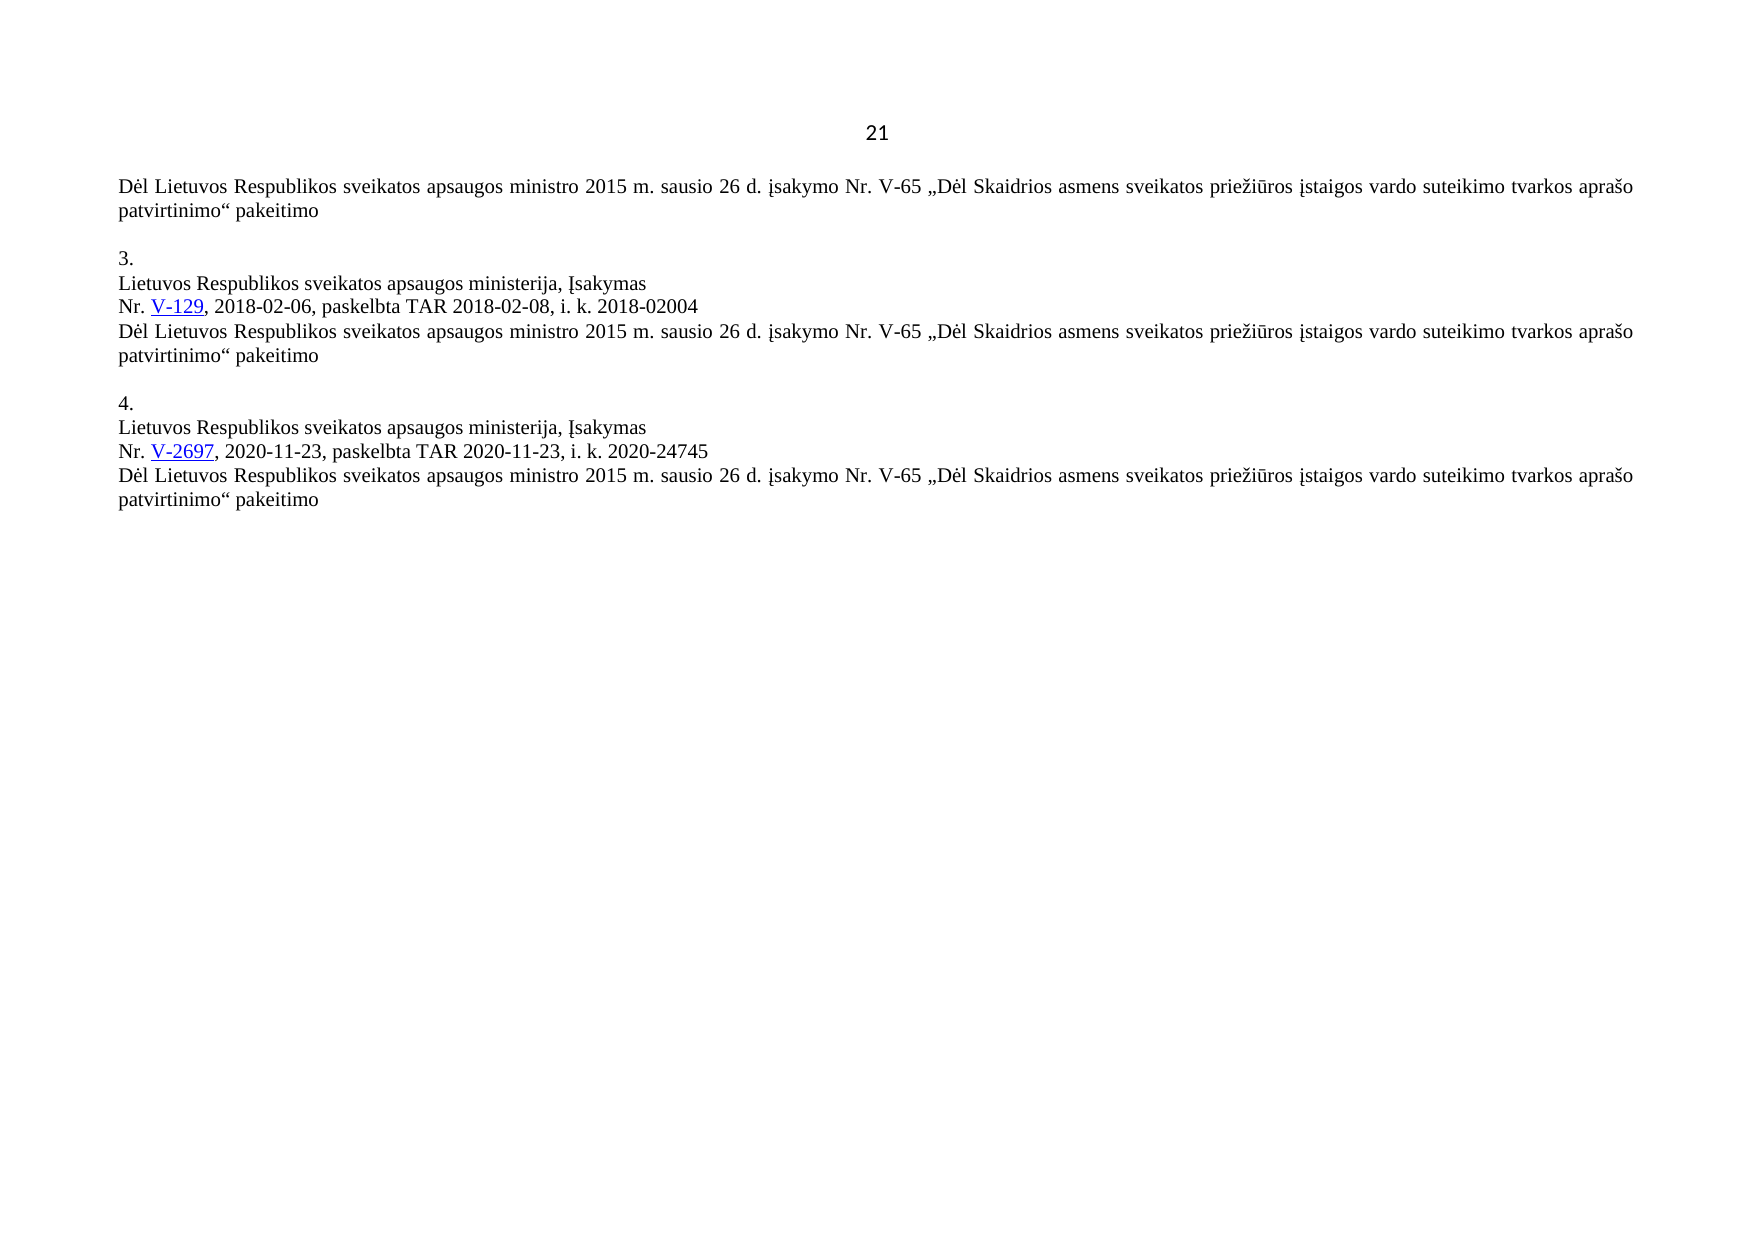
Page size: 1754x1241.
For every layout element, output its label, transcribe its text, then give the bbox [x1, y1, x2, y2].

text Lietuvos Respublikos sveikatos apsaugos ministerija, Įsakymas [118, 270, 1636, 294]
text 3. [118, 246, 1636, 270]
text 4. [118, 391, 1636, 415]
text Nr. V-129, 2018-02-06, paskelbta TAR 2018-02-08, i. k. 2018-02004 [118, 294, 1636, 318]
text Dėl Lietuvos Respublikos sveikatos apsaugos ministro 2015 m. sausio 26 d. įsakymo Nr. V-65 „Dėl Skaidrios asmens sveikatos priežiūros įstaigos vardo suteikimo tvarkos aprašo patvirtinimo“ pakeitimo [118, 174, 1636, 222]
text Dėl Lietuvos Respublikos sveikatos apsaugos ministro 2015 m. sausio 26 d. įsakymo Nr. V-65 „Dėl Skaidrios asmens sveikatos priežiūros įstaigos vardo suteikimo tvarkos aprašo patvirtinimo“ pakeitimo [118, 318, 1636, 367]
text Dėl Lietuvos Respublikos sveikatos apsaugos ministro 2015 m. sausio 26 d. įsakymo Nr. V-65 „Dėl Skaidrios asmens sveikatos priežiūros įstaigos vardo suteikimo tvarkos aprašo patvirtinimo“ pakeitimo [118, 463, 1636, 511]
text Nr. V-2697, 2020-11-23, paskelbta TAR 2020-11-23, i. k. 2020-24745 [118, 439, 1636, 463]
text Lietuvos Respublikos sveikatos apsaugos ministerija, Įsakymas [118, 415, 1636, 439]
